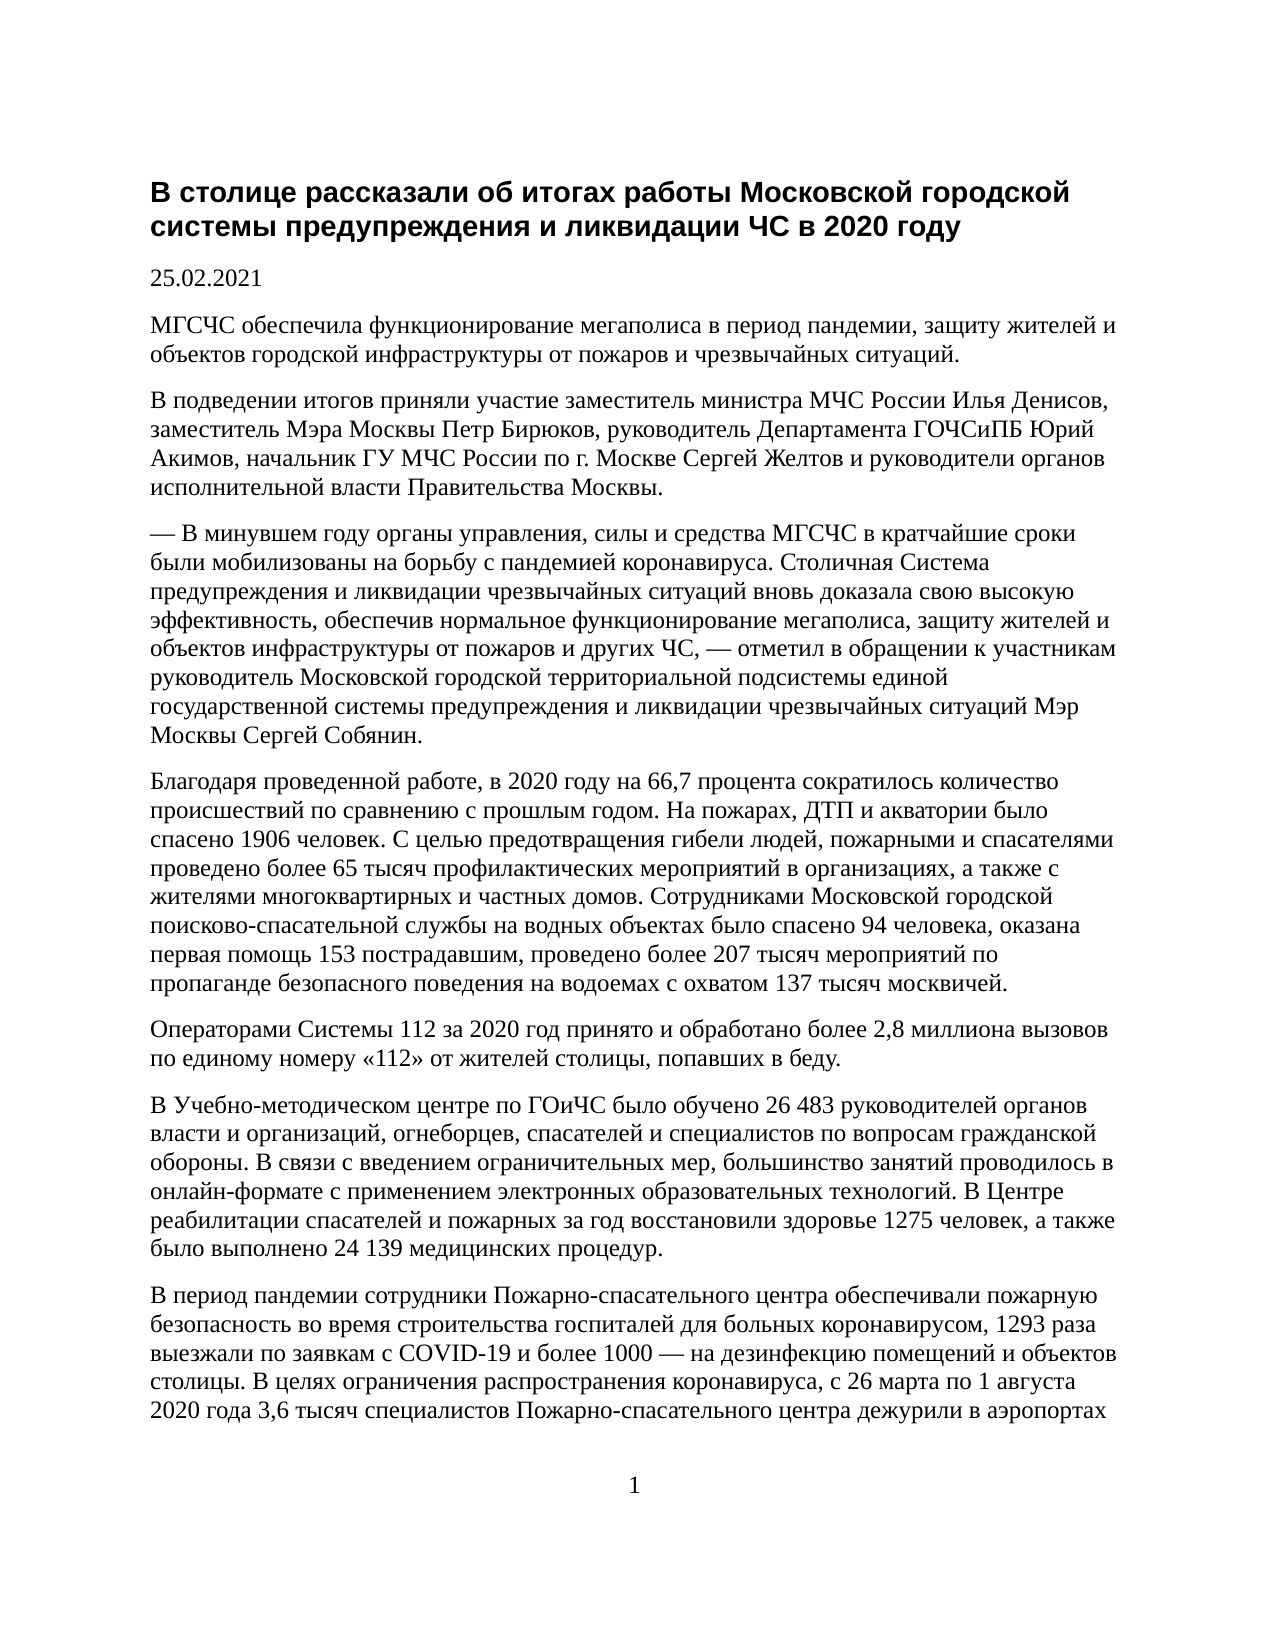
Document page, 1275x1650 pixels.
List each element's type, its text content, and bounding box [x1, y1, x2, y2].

text Операторами Системы 112 за 2020 год принято и обработано более 2,8 миллиона вызовов по единому номеру «112» от жителей столицы, попавших в беду. [150, 1014, 1125, 1072]
text В Учебно-методическом центре по ГОиЧС было обучено 26 483 руководителей органов власти и организаций, огнеборцев, спасателей и специалистов по вопросам гражданской обороны. В связи с введением ограничительных мер, большинство занятий проводилось в онлайн-формате с применением электронных образовательных технологий. В Центре реабилитации спасателей и пожарных за год восстановили здоровье 1275 человек, а также было выполнено 24 139 медицинских процедур. [150, 1090, 1125, 1262]
text Благодаря проведенной работе, в 2020 году на 66,7 процента сократилось количество происшествий по сравнению с прошлым годом. На пожарах, ДТП и акватории было спасено 1906 человек. С целью предотвращения гибели людей, пожарными и спасателями проведено более 65 тысяч профилактических мероприятий в организациях, а также с жителями многоквартирных и частных домов. Сотрудниками Московской городской поисково-спасательной службы на водных объектах было спасено 94 человека, оказана первая помощь 153 пострадавшим, проведено более 207 тысяч мероприятий по пропаганде безопасного поведения на водоемах с охватом 137 тысяч москвичей. [150, 766, 1125, 996]
text 25.02.2021 [150, 263, 1125, 292]
text — В минувшем году органы управления, силы и средства МГСЧС в кратчайшие сроки были мобилизованы на борьбу с пандемией коронавируса. Столичная Система предупреждения и ликвидации чрезвычайных ситуаций вновь доказала свою высокую эффективность, обеспечив нормальное функционирование мегаполиса, защиту жителей и объектов инфраструктуры от пожаров и других ЧС, — отметил в обращении к участникам руководитель Московской городской территориальной подсистемы единой государственной системы предупреждения и ликвидации чрезвычайных ситуаций Мэр Москвы Сергей Собянин. [150, 518, 1125, 748]
text В период пандемии сотрудники Пожарно-спасательного центра обеспечивали пожарную безопасность во время строительства госпиталей для больных коронавирусом, 1293 раза выезжали по заявкам с COVID-19 и более 1000 — на дезинфекцию помещений и объектов столицы. В целях ограничения распространения коронавируса, с 26 марта по 1 августа 2020 года 3,6 тысяч специалистов Пожарно-спасательного центра дежурили в аэропортах [150, 1280, 1125, 1424]
text МГСЧС обеспечила функционирование мегаполиса в период пандемии, защиту жителей и объектов городской инфраструктуры от пожаров и чрезвычайных ситуаций. [150, 310, 1125, 368]
text В подведении итогов приняли участие заместитель министра МЧС России Илья Денисов, заместитель Мэра Москвы Петр Бирюков, руководитель Департамента ГОЧСиПБ Юрий Акимов, начальник ГУ МЧС России по г. Москве Сергей Желтов и руководители органов исполнительной власти Правительства Москвы. [150, 386, 1125, 501]
subtitle В столице рассказали об итогах работы Московской городской системы предупреждения и ликвидации ЧС в 2020 году [150, 175, 1125, 242]
